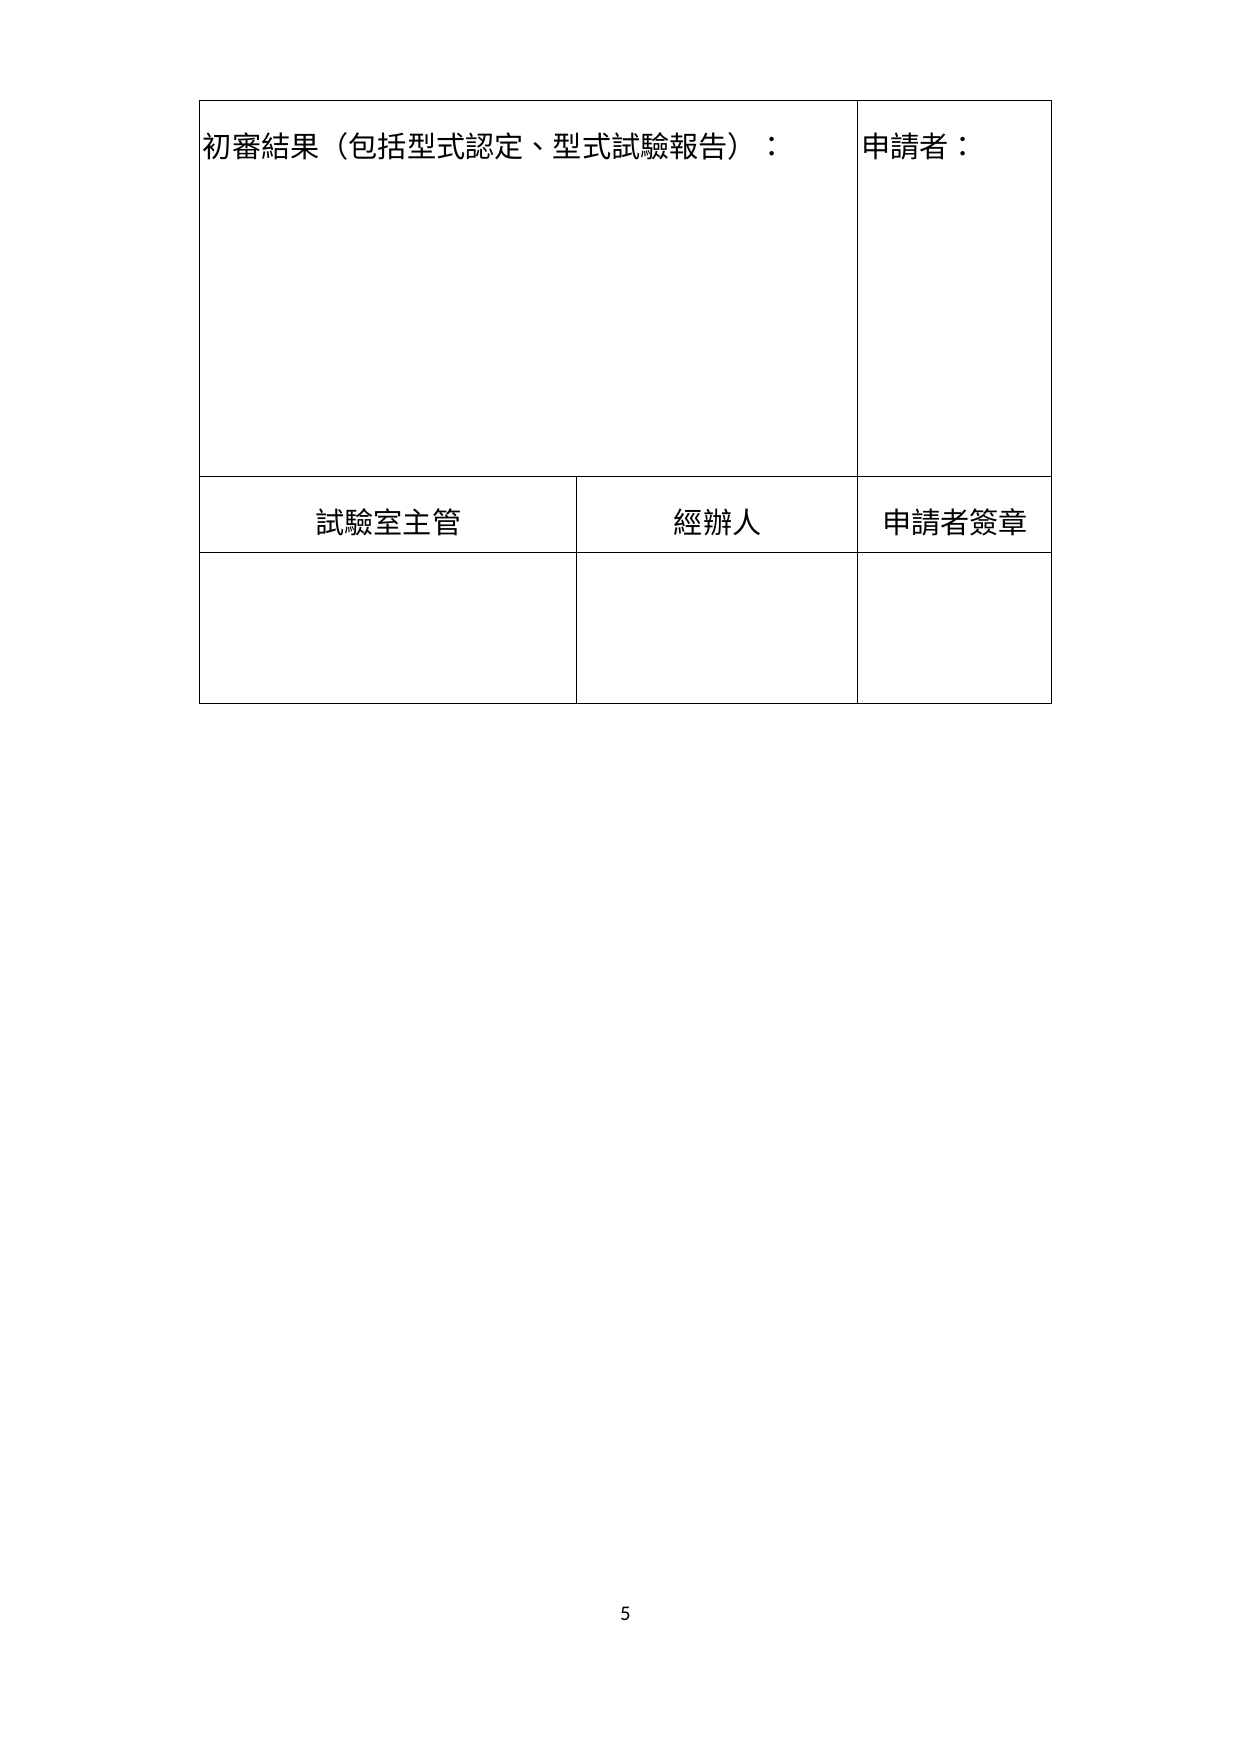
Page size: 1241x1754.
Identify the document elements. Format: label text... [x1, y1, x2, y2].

table_cell 試驗室主管 [200, 477, 576, 552]
table_cell [858, 553, 1051, 703]
table_cell [200, 553, 576, 703]
table_cell [577, 553, 857, 703]
table_cell 經辦人 [577, 477, 857, 552]
table_cell 申請者： [858, 101, 1051, 476]
table_cell 初審結果（包括型式認定、型式試驗報告）： [200, 101, 857, 476]
table_cell 申請者簽章 [858, 477, 1051, 552]
